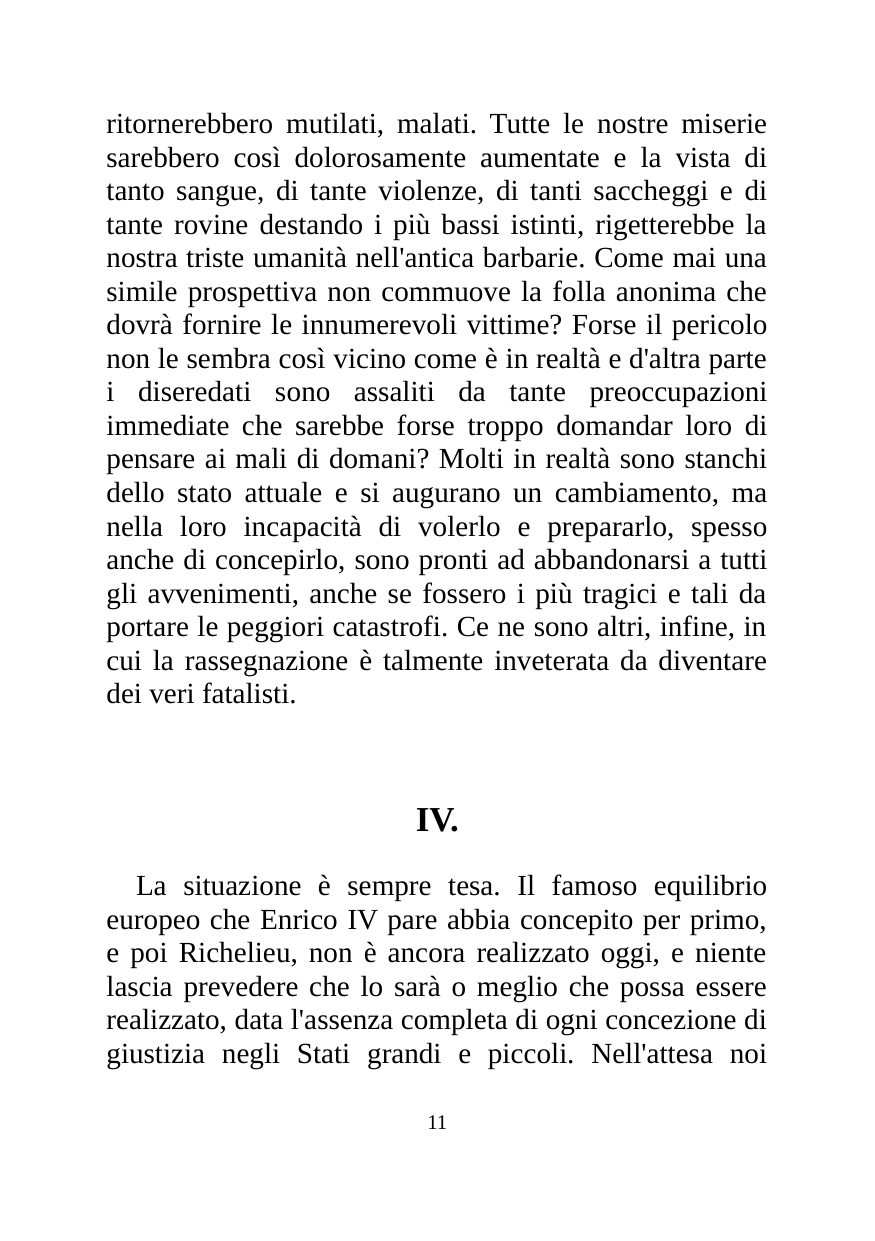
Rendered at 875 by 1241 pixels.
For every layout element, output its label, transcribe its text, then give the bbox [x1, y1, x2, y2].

text La situazione è sempre tesa. Il famoso equilibrio europeo che Enrico IV pare abbia concepito per primo, e poi Richelieu, non è ancora realizzato oggi, e niente lascia prevedere che lo sarà o meglio che possa essere realizzato, data l'assenza completa di ogni concezione di giustizia negli Stati grandi e piccoli. Nell'attesa noi [106, 868, 768, 1069]
text ritornerebbero mutilati, malati. Tutte le nostre miserie sarebbero così dolorosamente aumentate e la vista di tanto sangue, di tante violenze, di tanti saccheggi e di tante rovine destando i più bassi istinti, rigetterebbe la nostra triste umanità nell'antica barbarie. Come mai una simile prospettiva non commuove la folla anonima che dovrà fornire le innumerevoli vittime? Forse il pericolo non le sembra così vicino come è in realtà e d'altra parte i diseredati sono assaliti da tante preoccupazioni immediate che sarebbe forse troppo domandar loro di pensare ai mali di domani? Molti in realtà sono stanchi dello stato attuale e si augurano un cambiamento, ma nella loro incapacità di volerlo e prepararlo, spesso anche di concepirlo, sono pronti ad abbandonarsi a tutti gli avvenimenti, anche se fossero i più tragici e tali da portare le peggiori catastrofi. Ce ne sono altri, infine, in cui la rassegnazione è talmente inveterata da diventare dei veri fatalisti. [106, 106, 768, 710]
subtitle IV. [106, 798, 768, 839]
